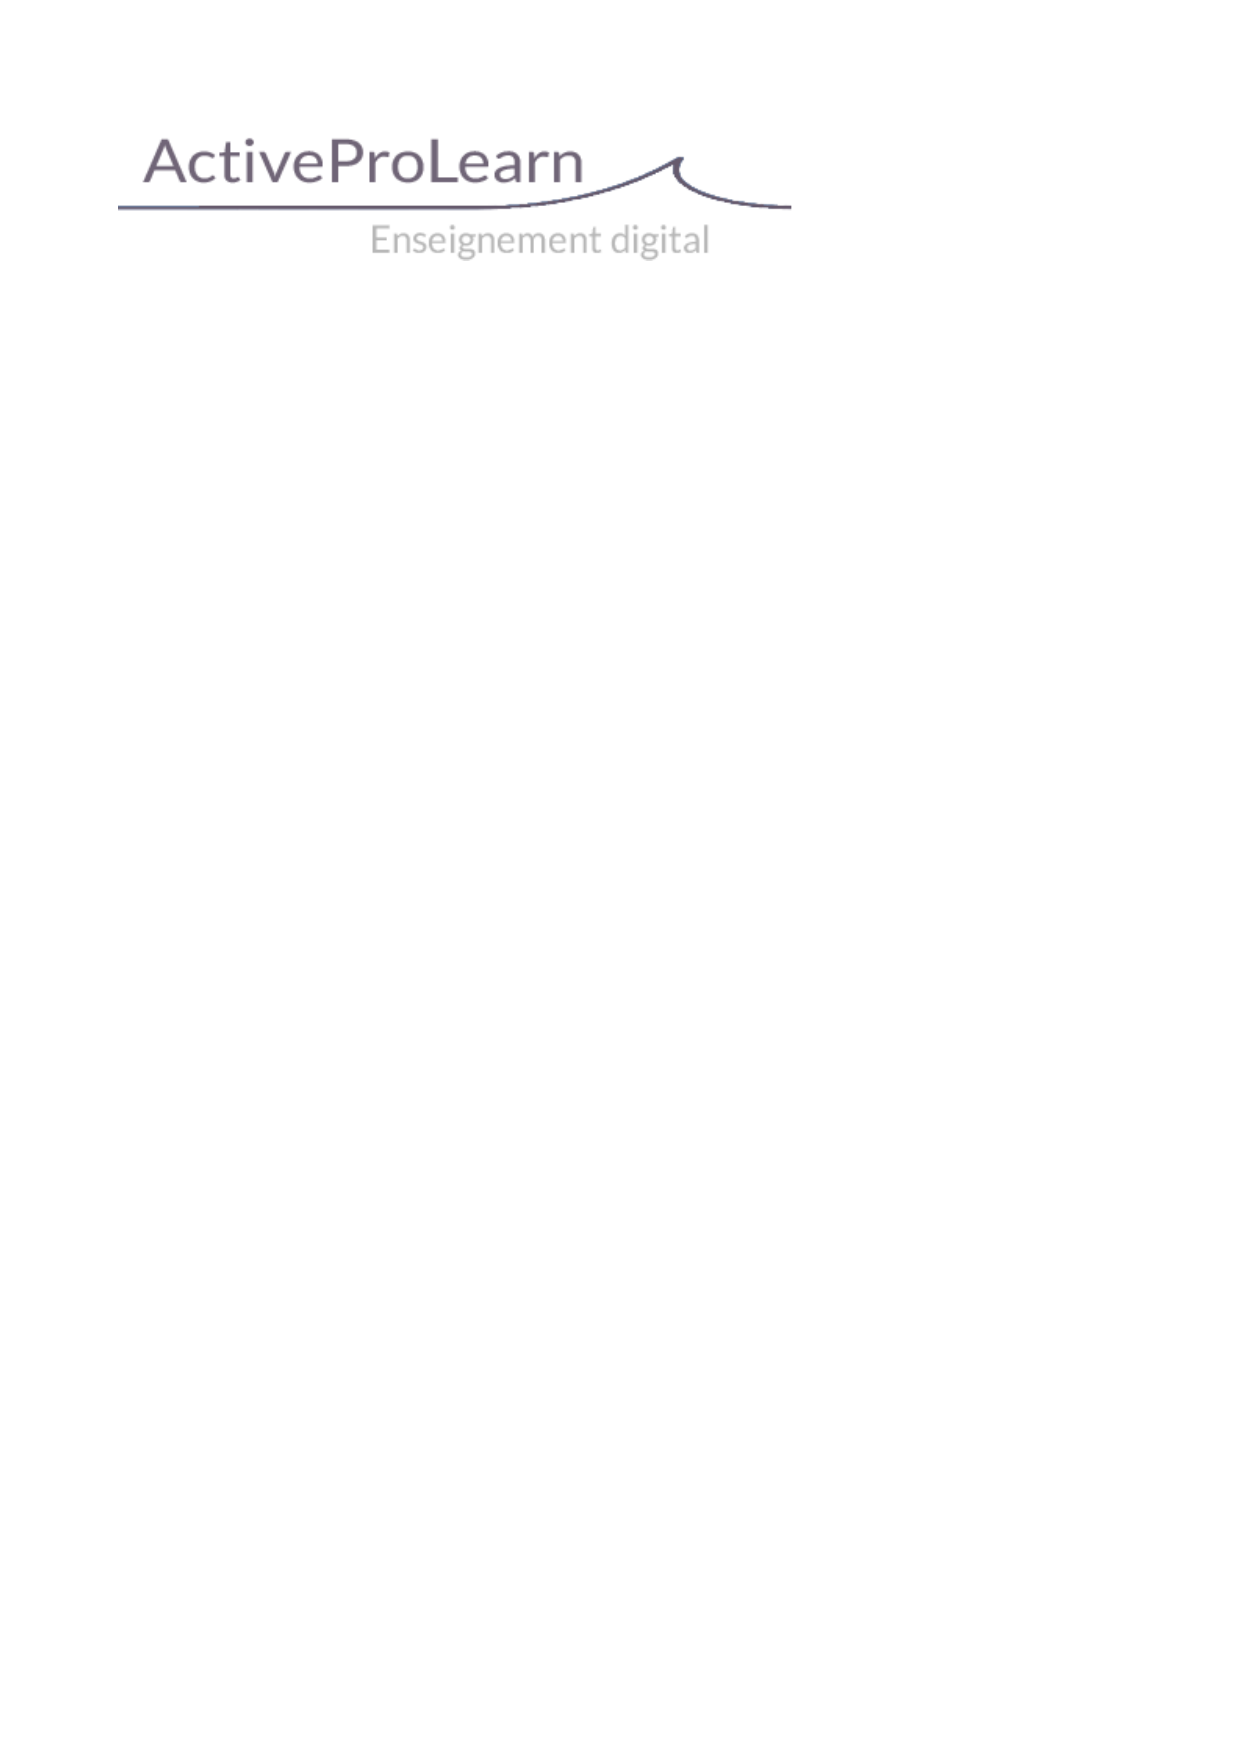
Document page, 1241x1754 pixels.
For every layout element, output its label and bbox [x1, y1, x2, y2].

picture [118, 118, 792, 261]
